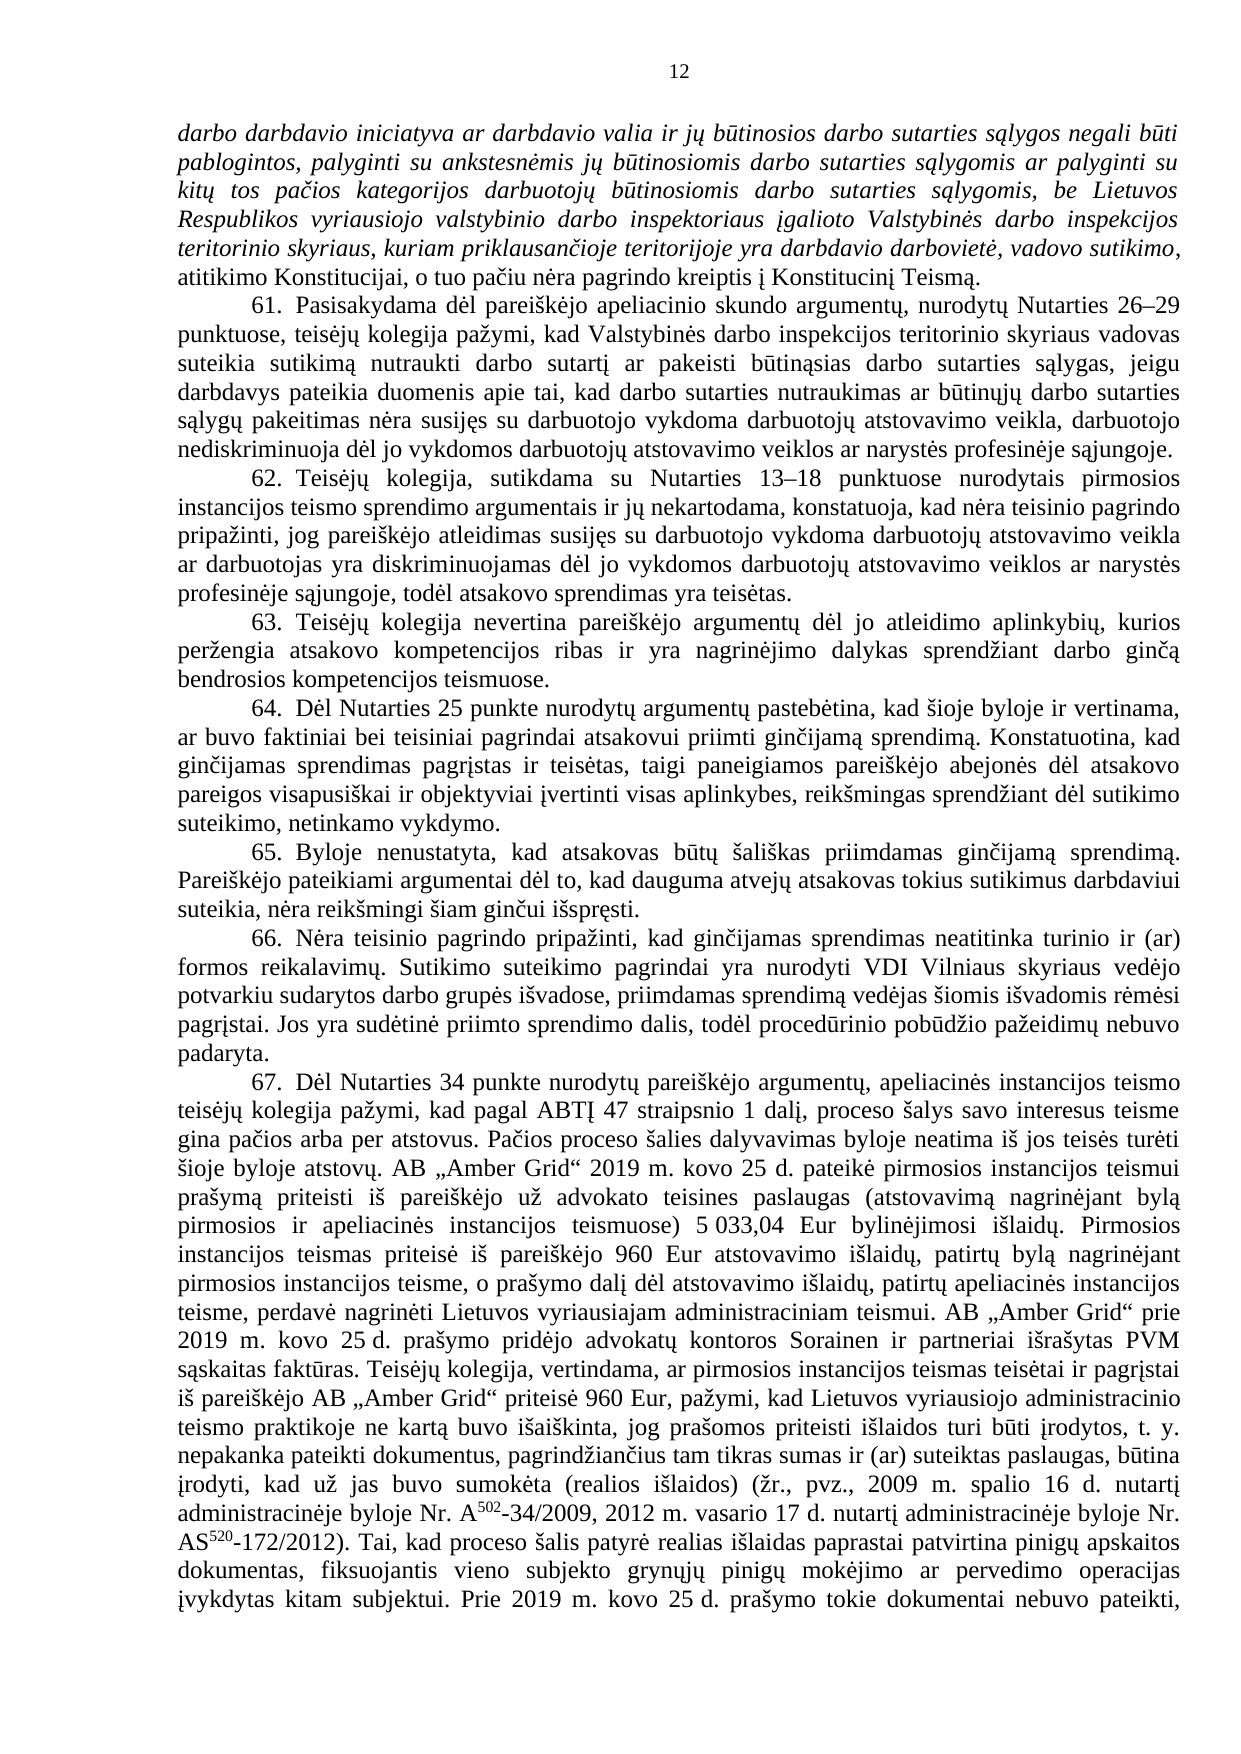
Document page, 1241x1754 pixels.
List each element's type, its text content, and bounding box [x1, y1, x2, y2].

text 67. Dėl Nutarties 34 punkte nurodytų pareiškėjo argumentų, apeliacinės instancijos teismo teisėjų kolegija pažymi, kad pagal ABTĮ 47 straipsnio 1 dalį, proceso šalys savo interesus teisme gina pačios arba per atstovus. Pačios proceso šalies dalyvavimas byloje neatima iš jos teisės turėti šioje byloje atstovų. AB „Amber Grid“ 2019 m. kovo 25 d. pateikė pirmosios instancijos teismui prašymą priteisti iš pareiškėjo už advokato teisines paslaugas (atstovavimą nagrinėjant bylą pirmosios ir apeliacinės instancijos teismuose) 5 033,04 Eur bylinėjimosi išlaidų. Pirmosios instancijos teismas priteisė iš pareiškėjo 960 Eur atstovavimo išlaidų, patirtų bylą nagrinėjant pirmosios instancijos teisme, o prašymo dalį dėl atstovavimo išlaidų, patirtų apeliacinės instancijos teisme, perdavė nagrinėti Lietuvos vyriausiajam administraciniam teismui. AB „Amber Grid“ prie 2019 m. kovo 25 d. prašymo pridėjo advokatų kontoros Sorainen ir partneriai išrašytas PVM sąskaitas faktūras. Teisėjų kolegija, vertindama, ar pirmosios instancijos teismas teisėtai ir pagrįstai iš pareiškėjo AB „Amber Grid“ priteisė 960 Eur, pažymi, kad Lietuvos vyriausiojo administracinio teismo praktikoje ne kartą buvo išaiškinta, jog prašomos priteisti išlaidos turi būti įrodytos, t. y. nepakanka pateikti dokumentus, pagrindžiančius tam tikras sumas ir (ar) suteiktas paslaugas, būtina įrodyti, kad už jas buvo sumokėta (realios išlaidos) (žr., pvz., 2009 m. spalio 16 d. nutartį administracinėje byloje Nr. A502-34/2009, 2012 m. vasario 17 d. nutartį administracinėje byloje Nr. AS520-172/2012). Tai, kad proceso šalis patyrė realias išlaidas paprastai patvirtina pinigų apskaitos dokumentas, fiksuojantis vieno subjekto grynųjų pinigų mokėjimo ar pervedimo operacijas įvykdytas kitam subjektui. Prie 2019 m. kovo 25 d. prašymo tokie dokumentai nebuvo pateikti, [177, 1067, 1181, 1613]
text 63. Teisėjų kolegija nevertina pareiškėjo argumentų dėl jo atleidimo aplinkybių, kurios peržengia atsakovo kompetencijos ribas ir yra nagrinėjimo dalykas sprendžiant darbo ginčą bendrosios kompetencijos teismuose. [177, 607, 1181, 693]
text 64. Dėl Nutarties 25 punkte nurodytų argumentų pastebėtina, kad šioje byloje ir vertinama, ar buvo faktiniai bei teisiniai pagrindai atsakovui priimti ginčijamą sprendimą. Konstatuotina, kad ginčijamas sprendimas pagrįstas ir teisėtas, taigi paneigiamos pareiškėjo abejonės dėl atsakovo pareigos visapusiškai ir objektyviai įvertinti visas aplinkybes, reikšmingas sprendžiant dėl sutikimo suteikimo, netinkamo vykdymo. [177, 693, 1181, 837]
text 61. Pasisakydama dėl pareiškėjo apeliacinio skundo argumentų, nurodytų Nutarties 26–29 punktuose, teisėjų kolegija pažymi, kad Valstybinės darbo inspekcijos teritorinio skyriaus vadovas suteikia sutikimą nutraukti darbo sutartį ar pakeisti būtinąsias darbo sutarties sąlygas, jeigu darbdavys pateikia duomenis apie tai, kad darbo sutarties nutraukimas ar būtinųjų darbo sutarties sąlygų pakeitimas nėra susijęs su darbuotojo vykdoma darbuotojų atstovavimo veikla, darbuotojo nediskriminuoja dėl jo vykdomos darbuotojų atstovavimo veiklos ar narystės profesinėje sąjungoje. [177, 291, 1181, 463]
text darbo darbdavio iniciatyva ar darbdavio valia ir jų būtinosios darbo sutarties sąlygos negali būti pablogintos, palyginti su ankstesnėmis jų būtinosiomis darbo sutarties sąlygomis ar palyginti su kitų tos pačios kategorijos darbuotojų būtinosiomis darbo sutarties sąlygomis, be Lietuvos Respublikos vyriausiojo valstybinio darbo inspektoriaus įgalioto Valstybinės darbo inspekcijos teritorinio skyriaus, kuriam priklausančioje teritorijoje yra darbdavio darbovietė, vadovo sutikimo, atitikimo Konstitucijai, o tuo pačiu nėra pagrindo kreiptis į Konstitucinį Teismą. [177, 118, 1181, 291]
text 65. Byloje nenustatyta, kad atsakovas būtų šališkas priimdamas ginčijamą sprendimą. Pareiškėjo pateikiami argumentai dėl to, kad dauguma atvejų atsakovas tokius sutikimus darbdaviui suteikia, nėra reikšmingi šiam ginčui išspręsti. [177, 837, 1181, 923]
text 66. Nėra teisinio pagrindo pripažinti, kad ginčijamas sprendimas neatitinka turinio ir (ar) formos reikalavimų. Sutikimo suteikimo pagrindai yra nurodyti VDI Vilniaus skyriaus vedėjo potvarkiu sudarytos darbo grupės išvadose, priimdamas sprendimą vedėjas šiomis išvadomis rėmėsi pagrįstai. Jos yra sudėtinė priimto sprendimo dalis, todėl procedūrinio pobūdžio pažeidimų nebuvo padaryta. [177, 923, 1181, 1067]
text 62. Teisėjų kolegija, sutikdama su Nutarties 13–18 punktuose nurodytais pirmosios instancijos teismo sprendimo argumentais ir jų nekartodama, konstatuoja, kad nėra teisinio pagrindo pripažinti, jog pareiškėjo atleidimas susijęs su darbuotojo vykdoma darbuotojų atstovavimo veikla ar darbuotojas yra diskriminuojamas dėl jo vykdomos darbuotojų atstovavimo veiklos ar narystės profesinėje sąjungoje, todėl atsakovo sprendimas yra teisėtas. [177, 463, 1181, 607]
